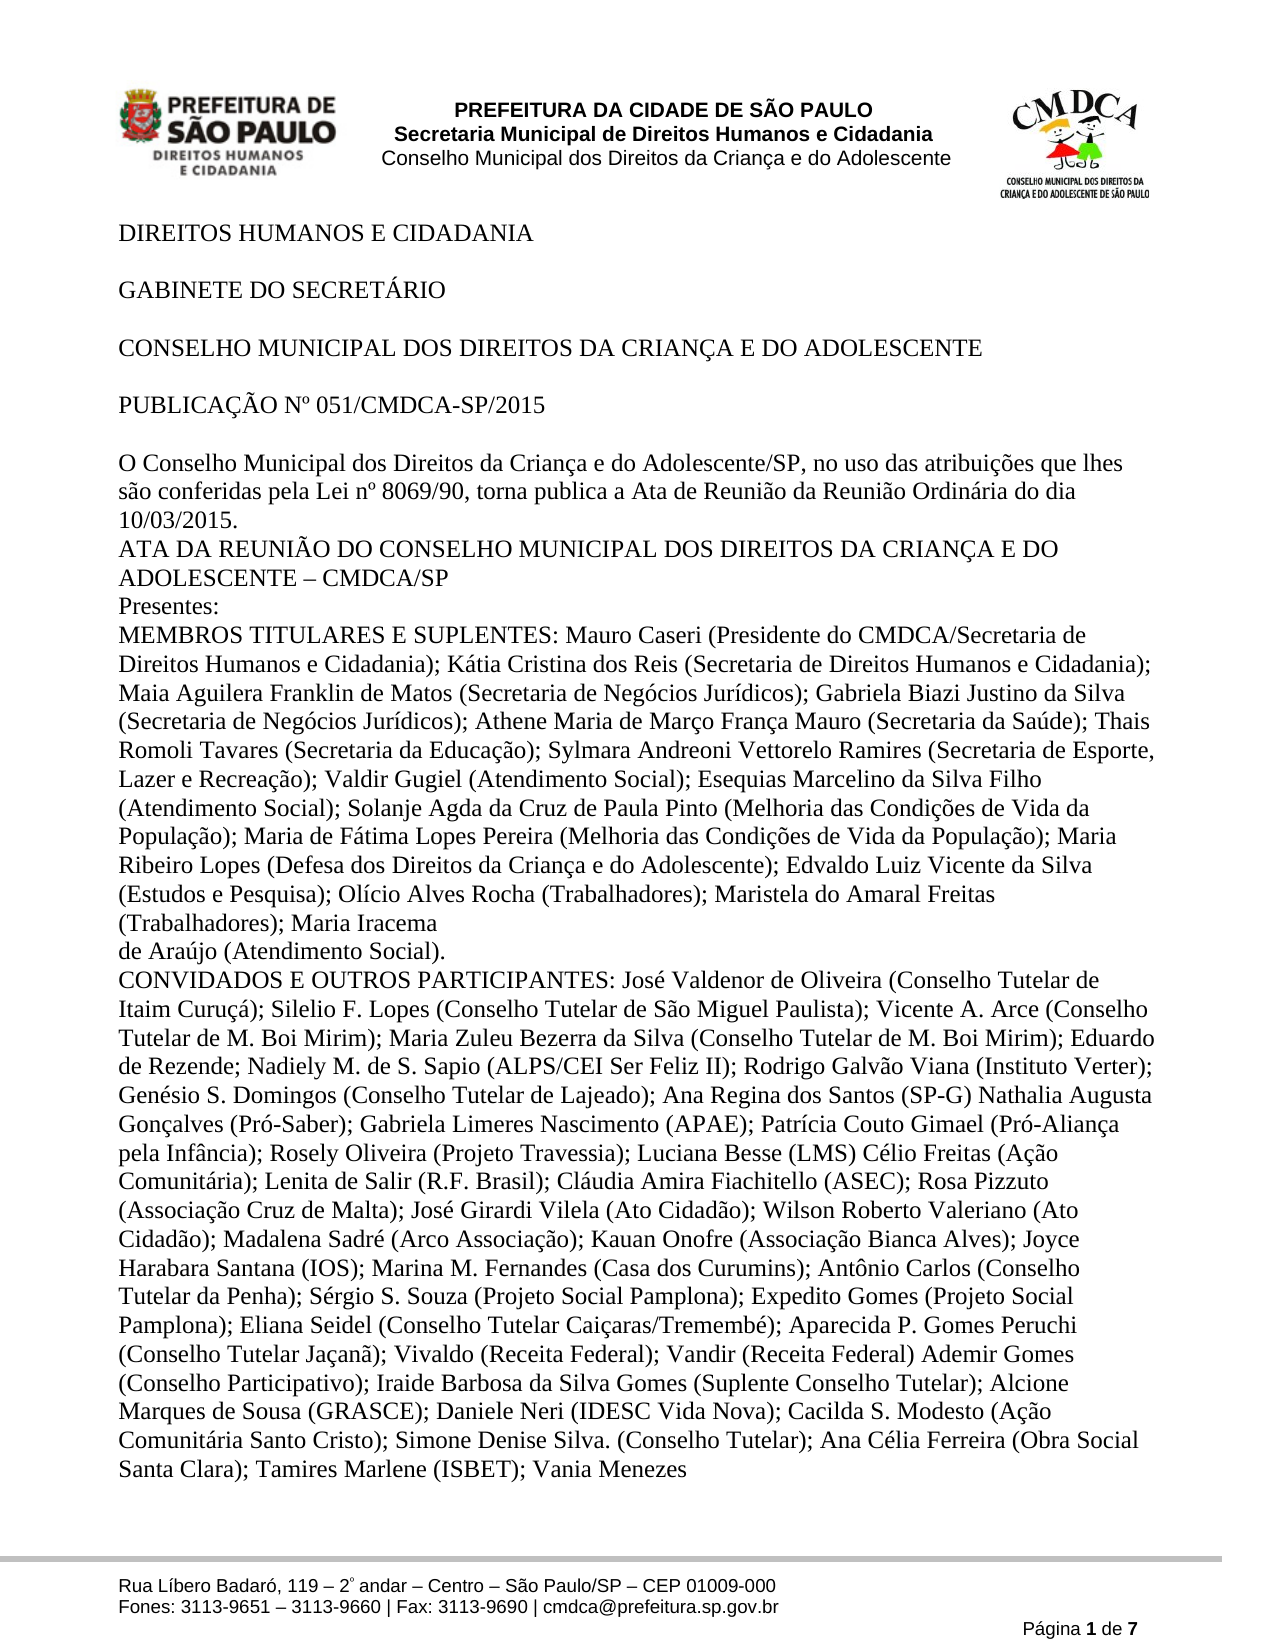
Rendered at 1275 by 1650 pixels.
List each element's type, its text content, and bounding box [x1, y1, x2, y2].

text ATA DA REUNIÃO DO CONSELHO MUNICIPAL DOS DIREITOS DA CRIANÇA E DO ADOLESCENTE – CMDCA/SP [118, 534, 1157, 591]
text GABINETE DO SECRETÁRIO [118, 275, 1157, 304]
text DIREITOS HUMANOS E CIDADANIA [118, 218, 1157, 246]
text Gonçalves (Pró-Saber); Gabriela Limeres Nascimento (APAE); Patrícia Couto Gimael (Pró-Aliança pela Infância); Rosely Oliveira (Projeto Travessia); Luciana Besse (LMS) Célio Freitas (Ação Comunitária); Lenita de Salir (R.F. Brasil); Cláudia Amira Fiachitello (ASEC); Rosa Pizzuto (Associação Cruz de Malta); José Girardi Vilela (Ato Cidadão); Wilson Roberto Valeriano (Ato Cidadão); Madalena Sadré (Arco Associação); Kauan Onofre (Associação Bianca Alves); Joyce Harabara Santana (IOS); Marina M. Fernandes (Casa dos Curumins); Antônio Carlos (Conselho Tutelar da Penha); Sérgio S. Souza (Projeto Social Pamplona); Expedito Gomes (Projeto Social Pamplona); Eliana Seidel (Conselho Tutelar Caiçaras/Tremembé); Aparecida P. Gomes Peruchi (Conselho Tutelar Jaçanã); Vivaldo (Receita Federal); Vandir (Receita Federal) Ademir Gomes (Conselho Participativo); Iraide Barbosa da Silva Gomes (Suplente Conselho Tutelar); Alcione Marques de Sousa (GRASCE); Daniele Neri (IDESC Vida Nova); Cacilda S. Modesto (Ação Comunitária Santo Cristo); Simone Denise Silva. (Conselho Tutelar); Ana Célia Ferreira (Obra Social Santa Clara); Tamires Marlene (ISBET); Vania Menezes [118, 1109, 1157, 1483]
text CONSELHO MUNICIPAL DOS DIREITOS DA CRIANÇA E DO ADOLESCENTE [118, 333, 1157, 361]
text MEMBROS TITULARES E SUPLENTES: Mauro Caseri (Presidente do CMDCA/Secretaria de Direitos Humanos e Cidadania); Kátia Cristina dos Reis (Secretaria de Direitos Humanos e Cidadania); Maia Aguilera Franklin de Matos (Secretaria de Negócios Jurídicos); Gabriela Biazi Justino da Silva (Secretaria de Negócios Jurídicos); Athene Maria de Março França Mauro (Secretaria da Saúde); Thais Romoli Tavares (Secretaria da Educação); Sylmara Andreoni Vettorelo Ramires (Secretaria de Esporte, Lazer e Recreação); Valdir Gugiel (Atendimento Social); Esequias Marcelino da Silva Filho (Atendimento Social); Solanje Agda da Cruz de Paula Pinto (Melhoria das Condições de Vida da População); Maria de Fátima Lopes Pereira (Melhoria das Condições de Vida da População); Maria Ribeiro Lopes (Defesa dos Direitos da Criança e do Adolescente); Edvaldo Luiz Vicente da Silva (Estudos e Pesquisa); Olício Alves Rocha (Trabalhadores); Maristela do Amaral Freitas (Trabalhadores); Maria Iracema [118, 620, 1157, 936]
picture [999, 88, 1150, 199]
text de Araújo (Atendimento Social). [118, 936, 1157, 965]
text CONVIDADOS E OUTROS PARTICIPANTES: José Valdenor de Oliveira (Conselho Tutelar de Itaim Curuçá); Silelio F. Lopes (Conselho Tutelar de São Miguel Paulista); Vicente A. Arce (Conselho Tutelar de M. Boi Mirim); Maria Zuleu Bezerra da Silva (Conselho Tutelar de M. Boi Mirim); Eduardo de Rezende; Nadiely M. de S. Sapio (ALPS/CEI Ser Feliz II); Rodrigo Galvão Viana (Instituto Verter); Genésio S. Domingos (Conselho Tutelar de Lajeado); Ana Regina dos Santos (SP-G) Nathalia Augusta [118, 965, 1157, 1109]
text O Conselho Municipal dos Direitos da Criança e do Adolescente/SP, no uso das atribuições que lhes são conferidas pela Lei nº 8069/90, torna publica a Ata de Reunião da Reunião Ordinária do dia 10/03/2015. [118, 448, 1157, 534]
text PUBLICAÇÃO Nº 051/CMDCA-SP/2015 [118, 390, 1157, 419]
picture [94, 80, 362, 184]
text Presentes: [118, 591, 1157, 620]
